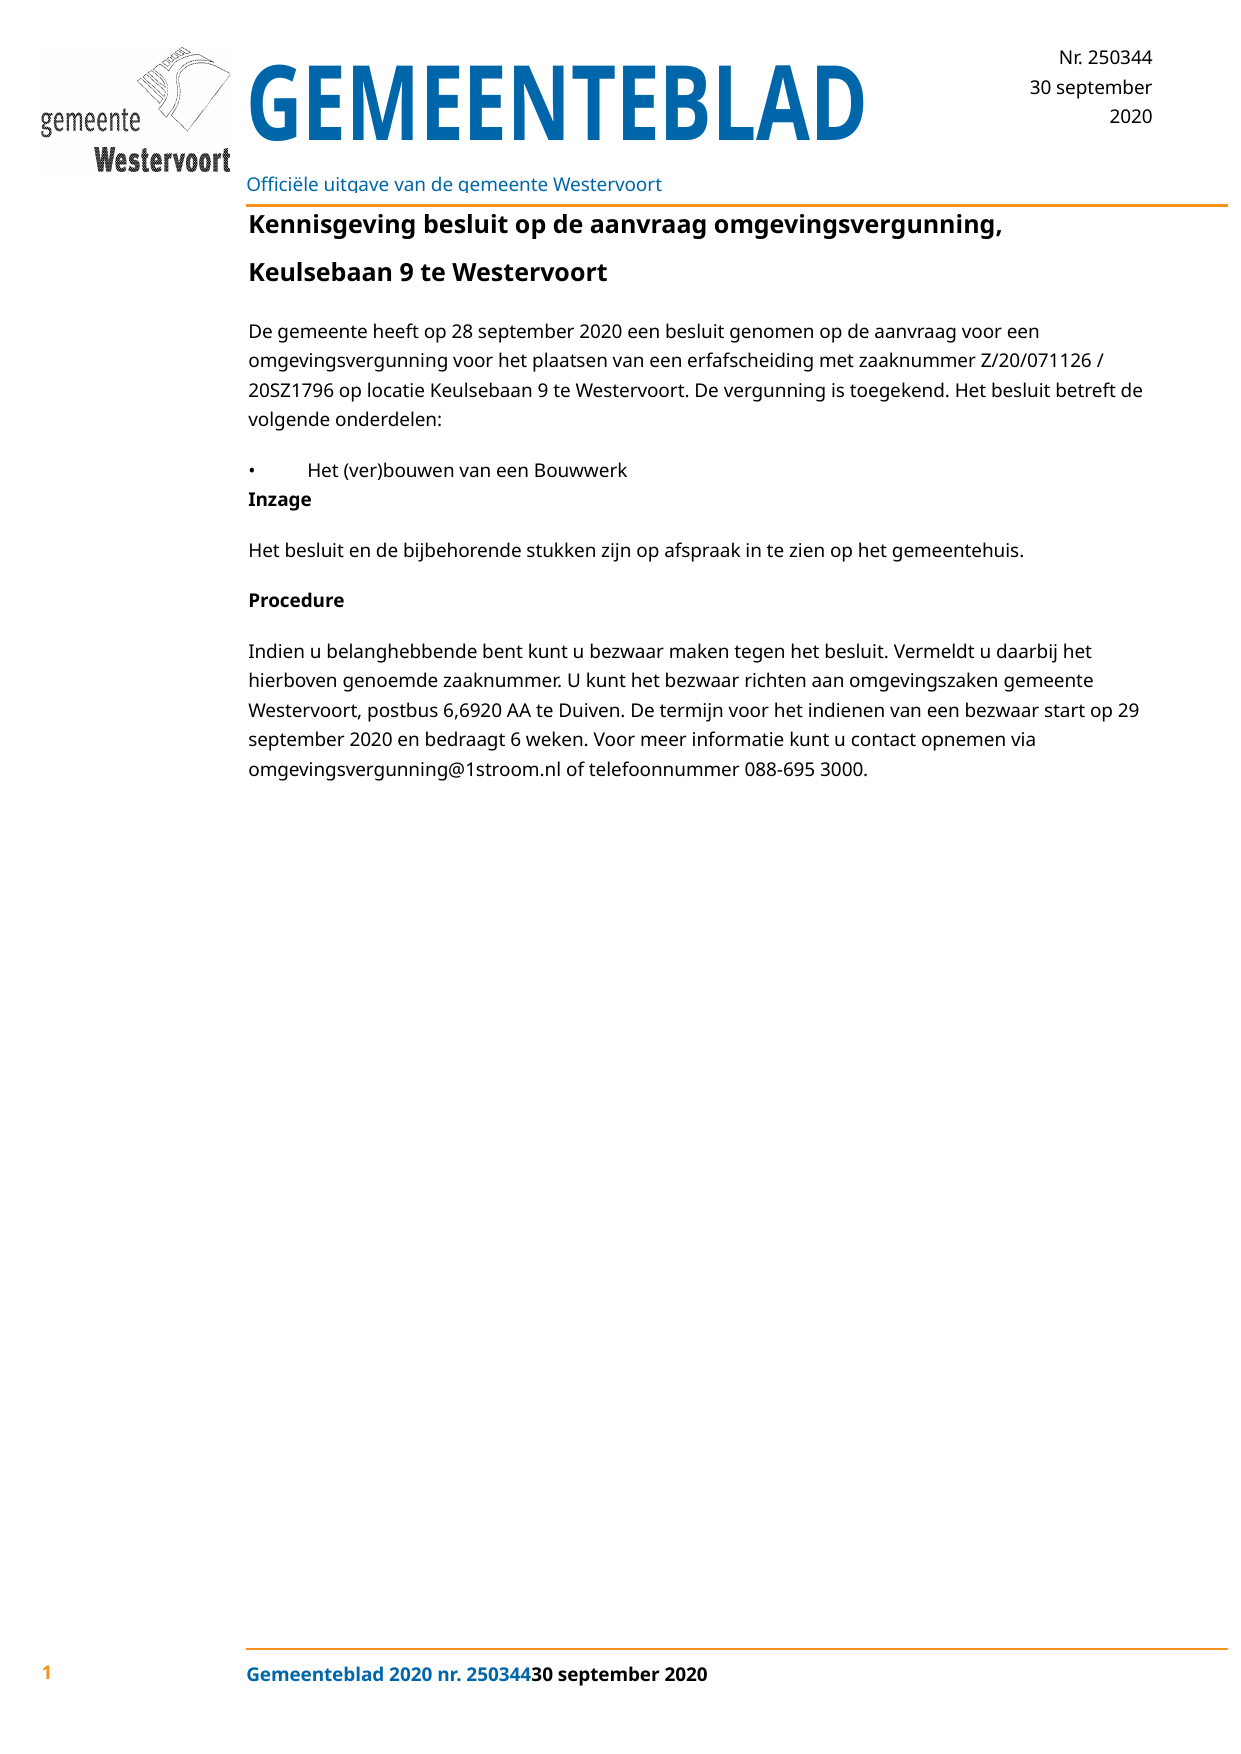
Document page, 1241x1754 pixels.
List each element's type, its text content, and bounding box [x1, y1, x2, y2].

list Het (ver)bouwen van een Bouwwerk [248, 457, 1152, 483]
text Kennisgeving besluit op de aanvraag omgevingsvergunning, Keulsebaan 9 te Westervoort [248, 207, 1152, 288]
text Het besluit en de bijbehorende stukken zijn op afspraak in te zien op het gemeentehuis. [248, 537, 1152, 563]
picture [41, 47, 231, 172]
text Indien u belanghebbende bent kunt u bezwaar maken tegen het besluit. Vermeldt u daarbij het hierboven genoemde zaaknummer. U kunt het bezwaar richten aan omgevingszaken gemeente Westervoort, postbus 6,6920 AA te Duiven. De termijn voor het indienen van een bezwaar start op 29 september 2020 en bedraagt 6 weken. Voor meer informatie kunt u contact opnemen via omgevingsvergunning@1stroom.nl of telefoonnummer 088-695 3000. [248, 638, 1152, 782]
text De gemeente heeft op 28 september 2020 een besluit genomen op de aanvraag voor een omgevingsvergunning voor het plaatsen van een erfafscheiding met zaaknummer Z/20/071126 / 20SZ1796 op locatie Keulsebaan 9 te Westervoort. De vergunning is toegekend. Het besluit betreft de volgende onderdelen: [248, 318, 1152, 432]
text Procedure [248, 587, 1152, 613]
text Inzage [248, 487, 1152, 512]
